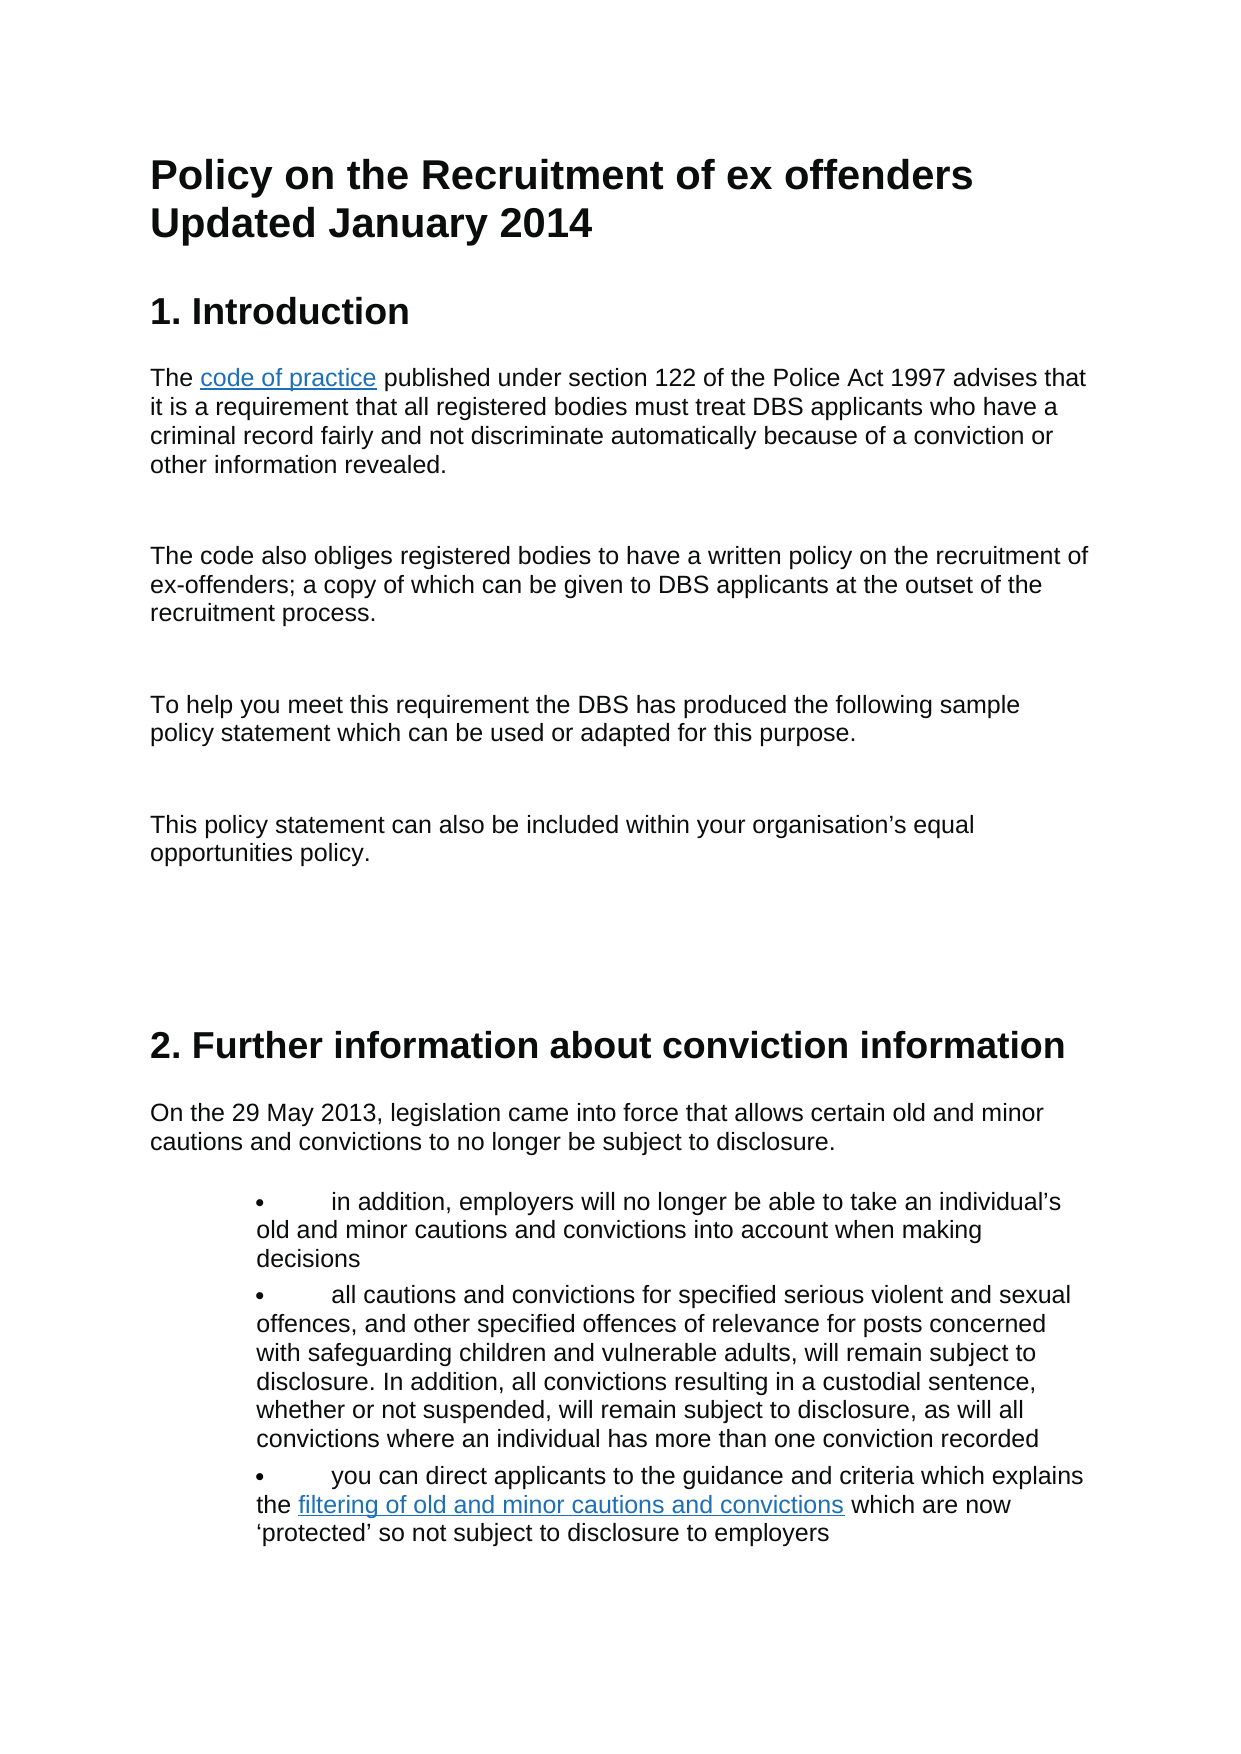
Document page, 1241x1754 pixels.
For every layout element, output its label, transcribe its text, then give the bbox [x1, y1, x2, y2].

list you can direct applicants to the guidance and criteria which explains the filtering of old and minor cautions and convictions which are now ‘protected’ so not subject to disclosure to employers [256, 1461, 1090, 1547]
subtitle Policy on the Recruitment of ex offenders [150, 150, 1090, 198]
text The code of practice published under section 122 of the Police Act 1997 advises that it is a requirement that all registered bodies must treat DBS applicants who have a criminal record fairly and not discriminate automatically because of a conviction or other information revealed. [150, 363, 1090, 478]
text To help you meet this requirement the DBS has produced the following sample policy statement which can be used or adapted for this purpose. [150, 689, 1090, 747]
subtitle 1. Introduction [150, 289, 1090, 332]
subtitle Updated January 2014 [150, 198, 1090, 246]
subtitle 2. Further information about conviction information [150, 1023, 1090, 1066]
text This policy statement can also be included within your organisation’s equal opportunities policy. [150, 809, 1090, 867]
text On the 29 May 2013, legislation came into force that allows certain old and minor cautions and convictions to no longer be subject to disclosure. [150, 1098, 1090, 1155]
list in addition, employers will no longer be able to take an individual’s old and minor cautions and convictions into account when making decisions [256, 1186, 1090, 1273]
text The code also obliges registered bodies to have a written policy on the recruitment of ex-offenders; a copy of which can be given to DBS applicants at the outset of the recruitment process. [150, 541, 1090, 627]
list all cautions and convictions for specified serious violent and sexual offences, and other specified offences of relevance for posts concerned with safeguarding children and vulnerable adults, will remain subject to disclosure. In addition, all convictions resulting in a custodial sentence, whether or not suspended, will remain subject to disclosure, as will all convictions where an individual has more than one conviction recorded [256, 1281, 1090, 1453]
